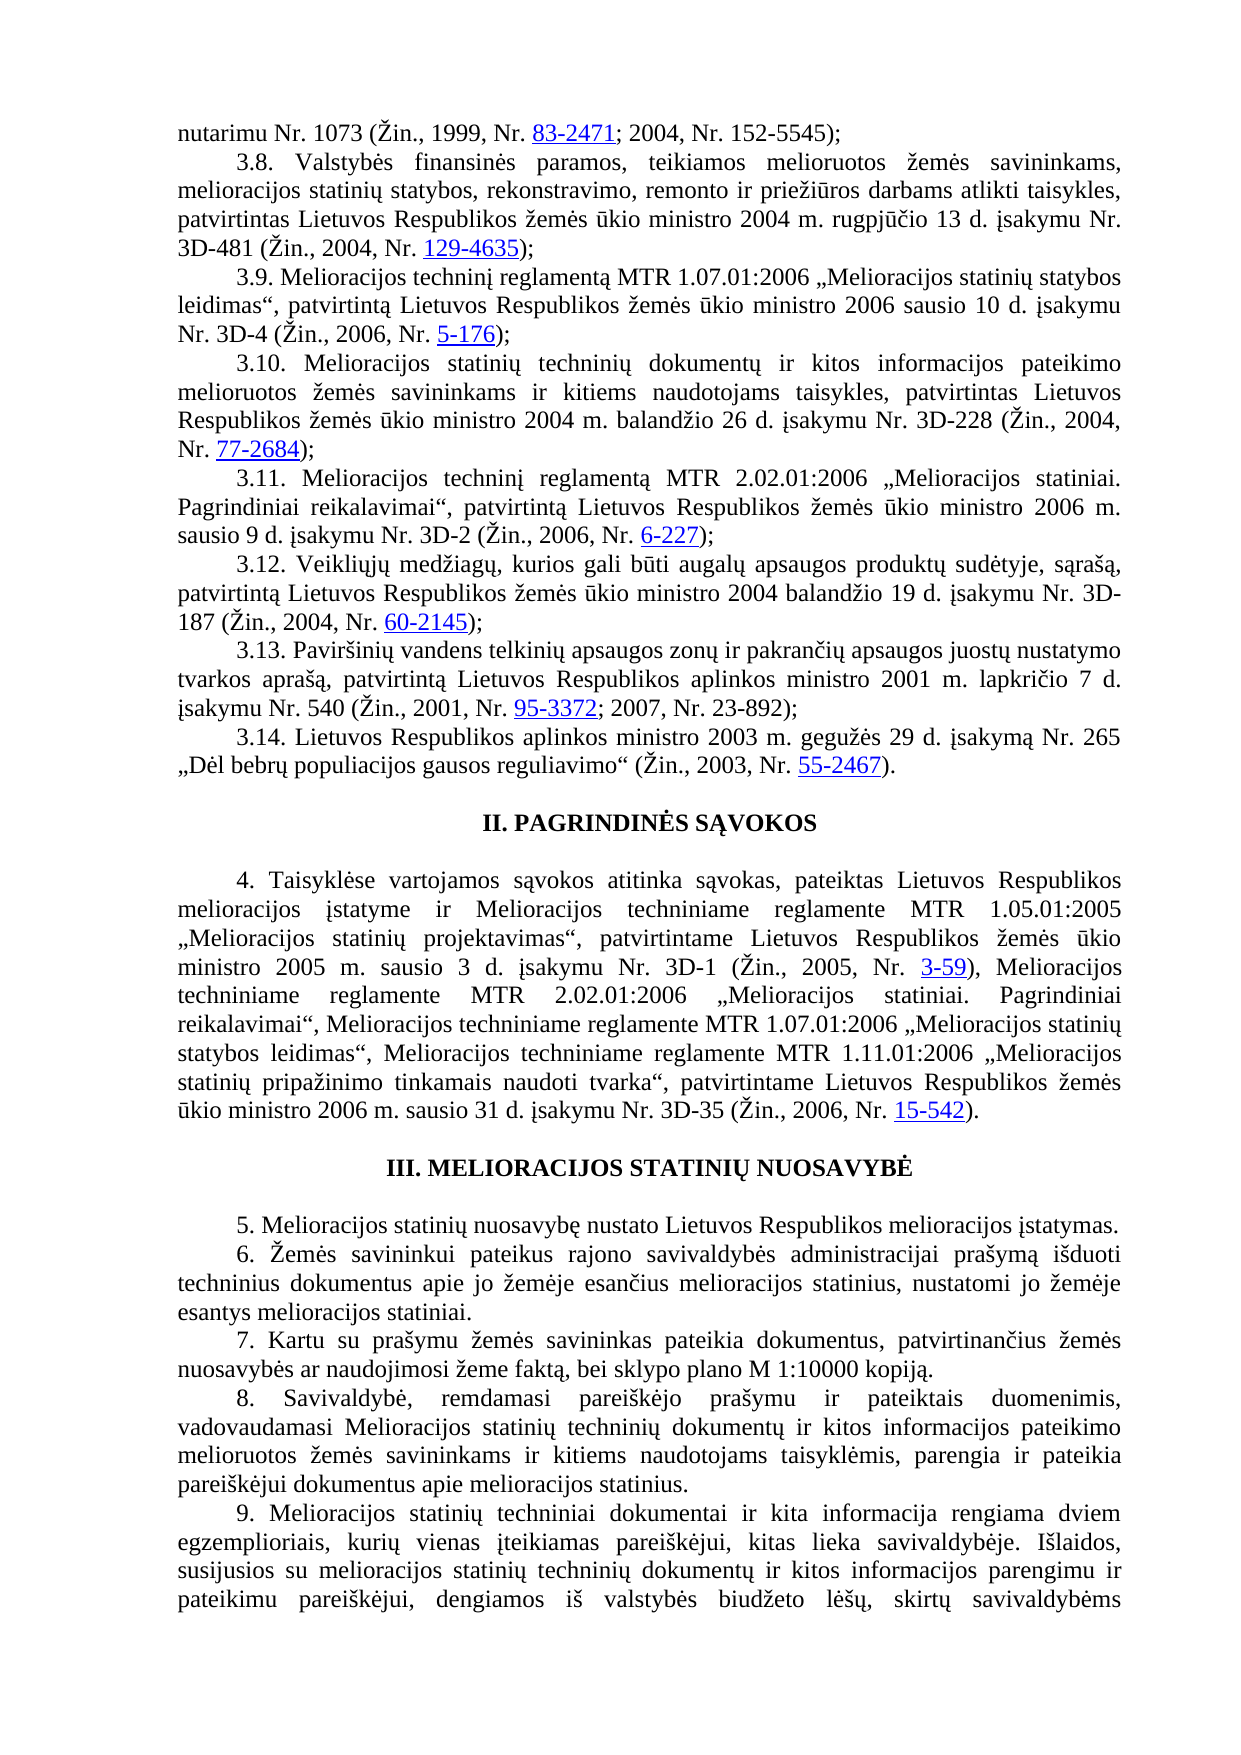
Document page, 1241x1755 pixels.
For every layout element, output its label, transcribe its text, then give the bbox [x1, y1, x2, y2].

text II. PAGRINDINĖS SĄVOKOS [177, 808, 1122, 837]
text 3.8. Valstybės finansinės paramos, teikiamos melioruotos žemės savininkams, melioracijos statinių statybos, rekonstravimo, remonto ir priežiūros darbams atlikti taisykles, patvirtintas Lietuvos Respublikos žemės ūkio ministro 2004 m. rugpjūčio 13 d. įsakymu Nr. 3D-481 (Žin., 2004, Nr. 129-4635); [177, 147, 1122, 262]
text 3.11. Melioracijos techninį reglamentą MTR 2.02.01:2006 „Melioracijos statiniai. Pagrindiniai reikalavimai“, patvirtintą Lietuvos Respublikos žemės ūkio ministro 2006 m. sausio 9 d. įsakymu Nr. 3D-2 (Žin., 2006, Nr. 6-227); [177, 463, 1122, 549]
text 8. Savivaldybė, remdamasi pareiškėjo prašymu ir pateiktais duomenimis, vadovaudamasi Melioracijos statinių techninių dokumentų ir kitos informacijos pateikimo melioruotos žemės savininkams ir kitiems naudotojams taisyklėmis, parengia ir pateikia pareiškėjui dokumentus apie melioracijos statinius. [177, 1383, 1122, 1498]
text 9. Melioracijos statinių techniniai dokumentai ir kita informacija rengiama dviem egzemplioriais, kurių vienas įteikiamas pareiškėjui, kitas lieka savivaldybėje. Išlaidos, susijusios su melioracijos statinių techninių dokumentų ir kitos informacijos parengimu ir pateikimu pareiškėjui, dengiamos iš valstybės biudžeto lėšų, skirtų savivaldybėms [177, 1498, 1122, 1613]
text 6. Žemės savininkui pateikus rajono savivaldybės administracijai prašymą išduoti techninius dokumentus apie jo žemėje esančius melioracijos statinius, nustatomi jo žemėje esantys melioracijos statiniai. [177, 1239, 1122, 1326]
text 3.12. Veikliųjų medžiagų, kurios gali būti augalų apsaugos produktų sudėtyje, sąrašą, patvirtintą Lietuvos Respublikos žemės ūkio ministro 2004 balandžio 19 d. įsakymu Nr. 3D-187 (Žin., 2004, Nr. 60-2145); [177, 549, 1122, 636]
text 3.10. Melioracijos statinių techninių dokumentų ir kitos informacijos pateikimo melioruotos žemės savininkams ir kitiems naudotojams taisykles, patvirtintas Lietuvos Respublikos žemės ūkio ministro 2004 m. balandžio 26 d. įsakymu Nr. 3D-228 (Žin., 2004, Nr. 77-2684); [177, 348, 1122, 463]
text 7. Kartu su prašymu žemės savininkas pateikia dokumentus, patvirtinančius žemės nuosavybės ar naudojimosi žeme faktą, bei sklypo plano M 1:10000 kopiją. [177, 1326, 1122, 1383]
text 3.13. Paviršinių vandens telkinių apsaugos zonų ir pakrančių apsaugos juostų nustatymo tvarkos aprašą, patvirtintą Lietuvos Respublikos aplinkos ministro 2001 m. lapkričio 7 d. įsakymu Nr. 540 (Žin., 2001, Nr. 95-3372; 2007, Nr. 23-892); [177, 636, 1122, 722]
text nutarimu Nr. 1073 (Žin., 1999, Nr. 83-2471; 2004, Nr. 152-5545); [177, 118, 1122, 147]
text III. MELIORACIJOS STATINIŲ NUOSAVYBĖ [177, 1153, 1122, 1182]
text 3.9. Melioracijos techninį reglamentą MTR 1.07.01:2006 „Melioracijos statinių statybos leidimas“, patvirtintą Lietuvos Respublikos žemės ūkio ministro 2006 sausio 10 d. įsakymu Nr. 3D-4 (Žin., 2006, Nr. 5-176); [177, 262, 1122, 348]
text 5. Melioracijos statinių nuosavybę nustato Lietuvos Respublikos melioracijos įstatymas. [177, 1211, 1122, 1239]
text 3.14. Lietuvos Respublikos aplinkos ministro 2003 m. gegužės 29 d. įsakymą Nr. 265 „Dėl bebrų populiacijos gausos reguliavimo“ (Žin., 2003, Nr. 55-2467). [177, 722, 1122, 779]
text 4. Taisyklėse vartojamos sąvokos atitinka sąvokas, pateiktas Lietuvos Respublikos melioracijos įstatyme ir Melioracijos techniniame reglamente MTR 1.05.01:2005 „Melioracijos statinių projektavimas“, patvirtintame Lietuvos Respublikos žemės ūkio ministro 2005 m. sausio 3 d. įsakymu Nr. 3D-1 (Žin., 2005, Nr. 3-59), Melioracijos techniniame reglamente MTR 2.02.01:2006 „Melioracijos statiniai. Pagrindiniai reikalavimai“, Melioracijos techniniame reglamente MTR 1.07.01:2006 „Melioracijos statinių statybos leidimas“, Melioracijos techniniame reglamente MTR 1.11.01:2006 „Melioracijos statinių pripažinimo tinkamais naudoti tvarka“, patvirtintame Lietuvos Respublikos žemės ūkio ministro 2006 m. sausio 31 d. įsakymu Nr. 3D-35 (Žin., 2006, Nr. 15-542). [177, 866, 1122, 1124]
